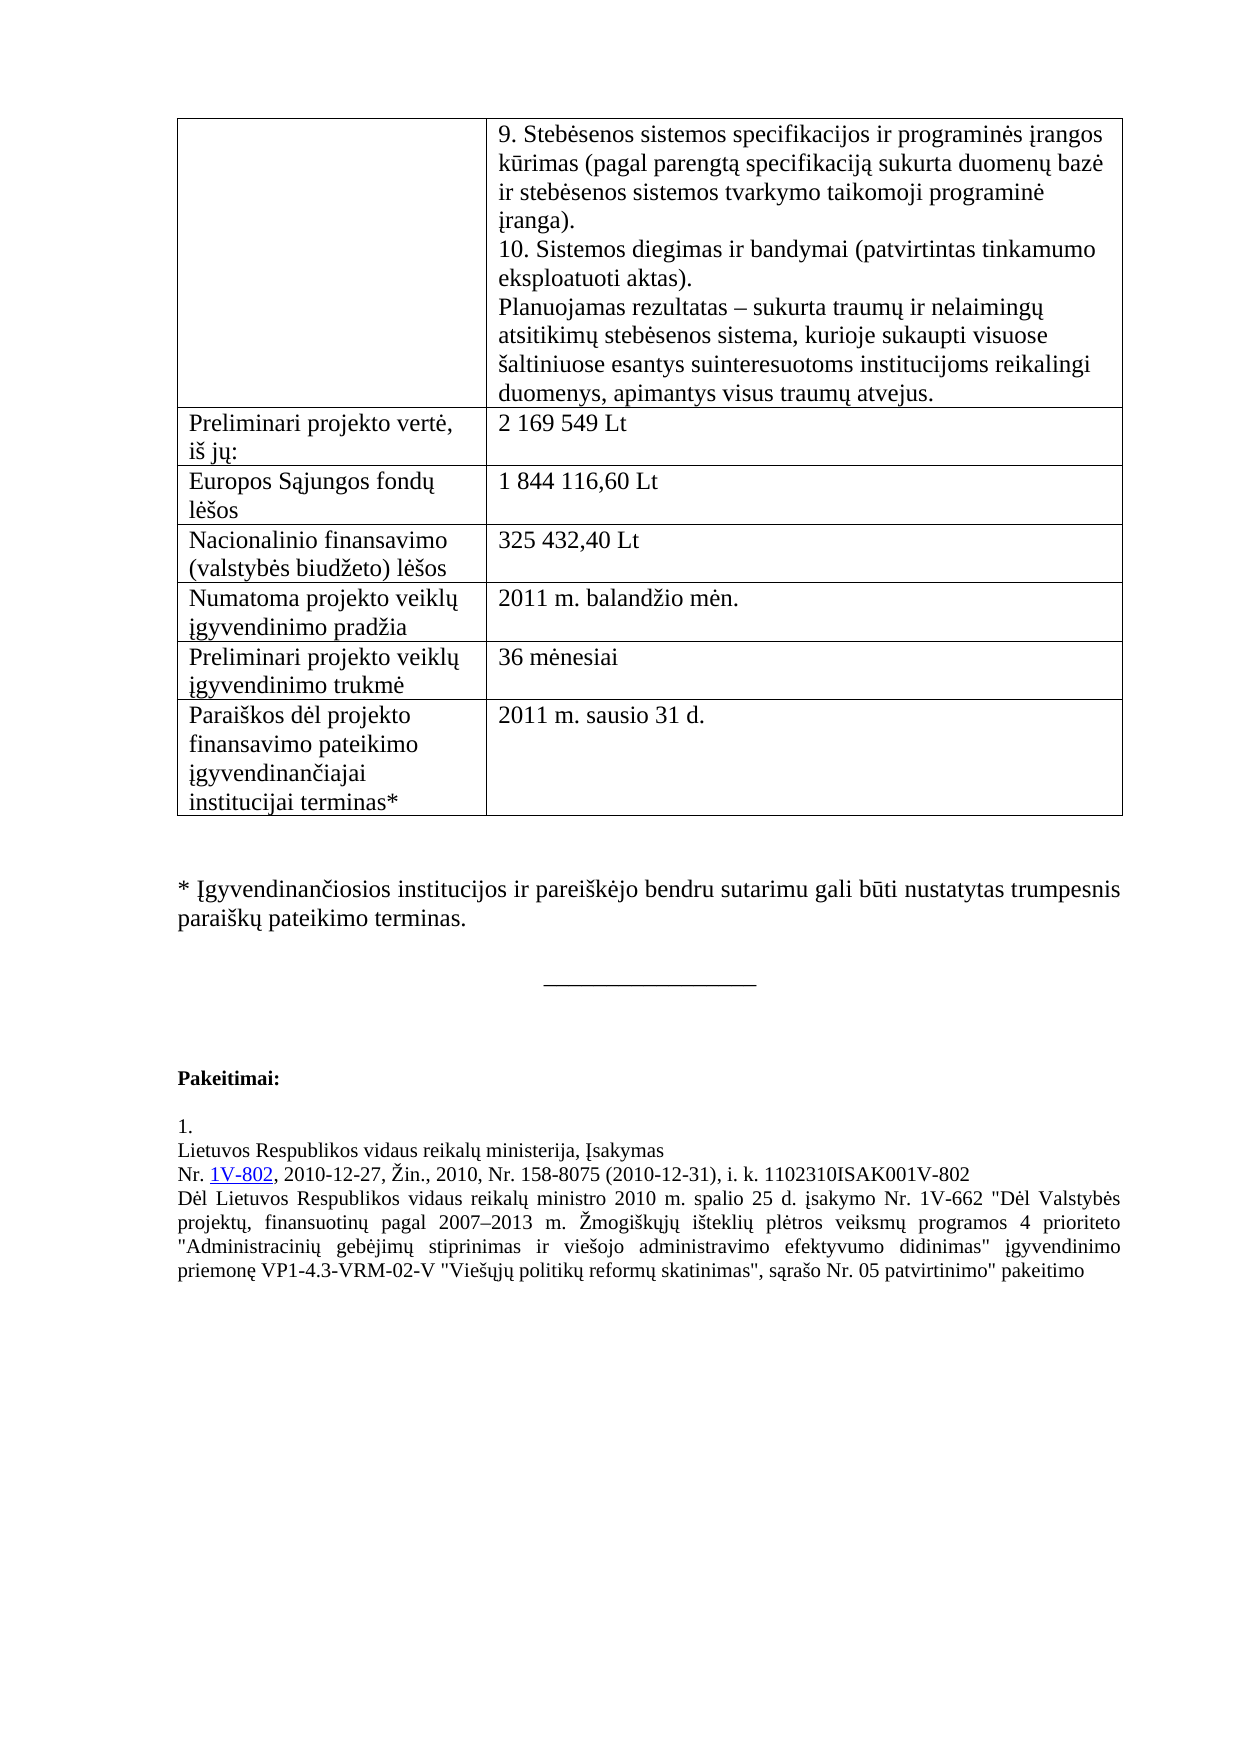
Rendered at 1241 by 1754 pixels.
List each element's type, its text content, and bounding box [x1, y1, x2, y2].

table_cell Preliminari projekto vertė, iš jų: [178, 408, 486, 465]
table_cell 2011 m. sausio 31 d. [487, 700, 1122, 815]
text Nr. 1V-802, 2010-12-27, Žin., 2010, Nr. 158-8075 (2010-12-31), i. k. 1102310ISAK001V-802 [177, 1162, 1122, 1186]
text Dėl Lietuvos Respublikos vidaus reikalų ministro 2010 m. spalio 25 d. įsakymo Nr. 1V-662 "Dėl Valstybės projektų, finansuotinų pagal 2007–2013 m. Žmogiškųjų išteklių plėtros veiksmų programos 4 prioriteto "Administracinių gebėjimų stiprinimas ir viešojo administravimo efektyvumo didinimas" įgyvendinimo priemonę VP1-4.3-VRM-02-V "Viešųjų politikų reformų skatinimas", sąrašo Nr. 05 patvirtinimo" pakeitimo [177, 1186, 1122, 1282]
table_cell Numatoma projekto veiklų įgyvendinimo pradžia [178, 583, 486, 641]
table_cell 9. Stebėsenos sistemos specifikacijos ir programinės įrangos kūrimas (pagal parengtą specifikaciją sukurta duomenų bazė ir stebėsenos sistemos tvarkymo taikomoji programinė įranga). 10. Sistemos diegimas ir bandymai (patvirtintas tinkamumo eksploatuoti aktas). Planuojamas rezultatas – sukurta traumų ir nelaimingų atsitikimų stebėsenos sistema, kurioje sukaupti visuose šaltiniuose esantys suinteresuotoms institucijoms reikalingi duomenys, apimantys visus traumų atvejus. [487, 119, 1122, 407]
table_cell [178, 119, 486, 407]
text 1. [177, 1114, 1122, 1138]
table_cell 325 432,40 Lt [487, 525, 1122, 582]
table_cell 2011 m. balandžio mėn. [487, 583, 1122, 641]
table_cell 36 mėnesiai [487, 642, 1122, 699]
table_cell Paraiškos dėl projekto finansavimo pateikimo įgyvendinančiajai institucijai terminas* [178, 700, 486, 815]
table_cell Nacionalinio finansavimo (valstybės biudžeto) lėšos [178, 525, 486, 582]
text Pakeitimai: [177, 1066, 1122, 1090]
table_cell Preliminari projekto veiklų įgyvendinimo trukmė [178, 642, 486, 699]
text Lietuvos Respublikos vidaus reikalų ministerija, Įsakymas [177, 1138, 1122, 1162]
table_cell 2 169 549 Lt [487, 408, 1122, 465]
table_cell Europos Sąjungos fondų lėšos [178, 466, 486, 524]
text _________________ [177, 960, 1122, 989]
table_cell 1 844 116,60 Lt [487, 466, 1122, 524]
text * Įgyvendinančiosios institucijos ir pareiškėjo bendru sutarimu gali būti nustatytas trumpesnis paraiškų pateikimo terminas. [177, 874, 1122, 931]
